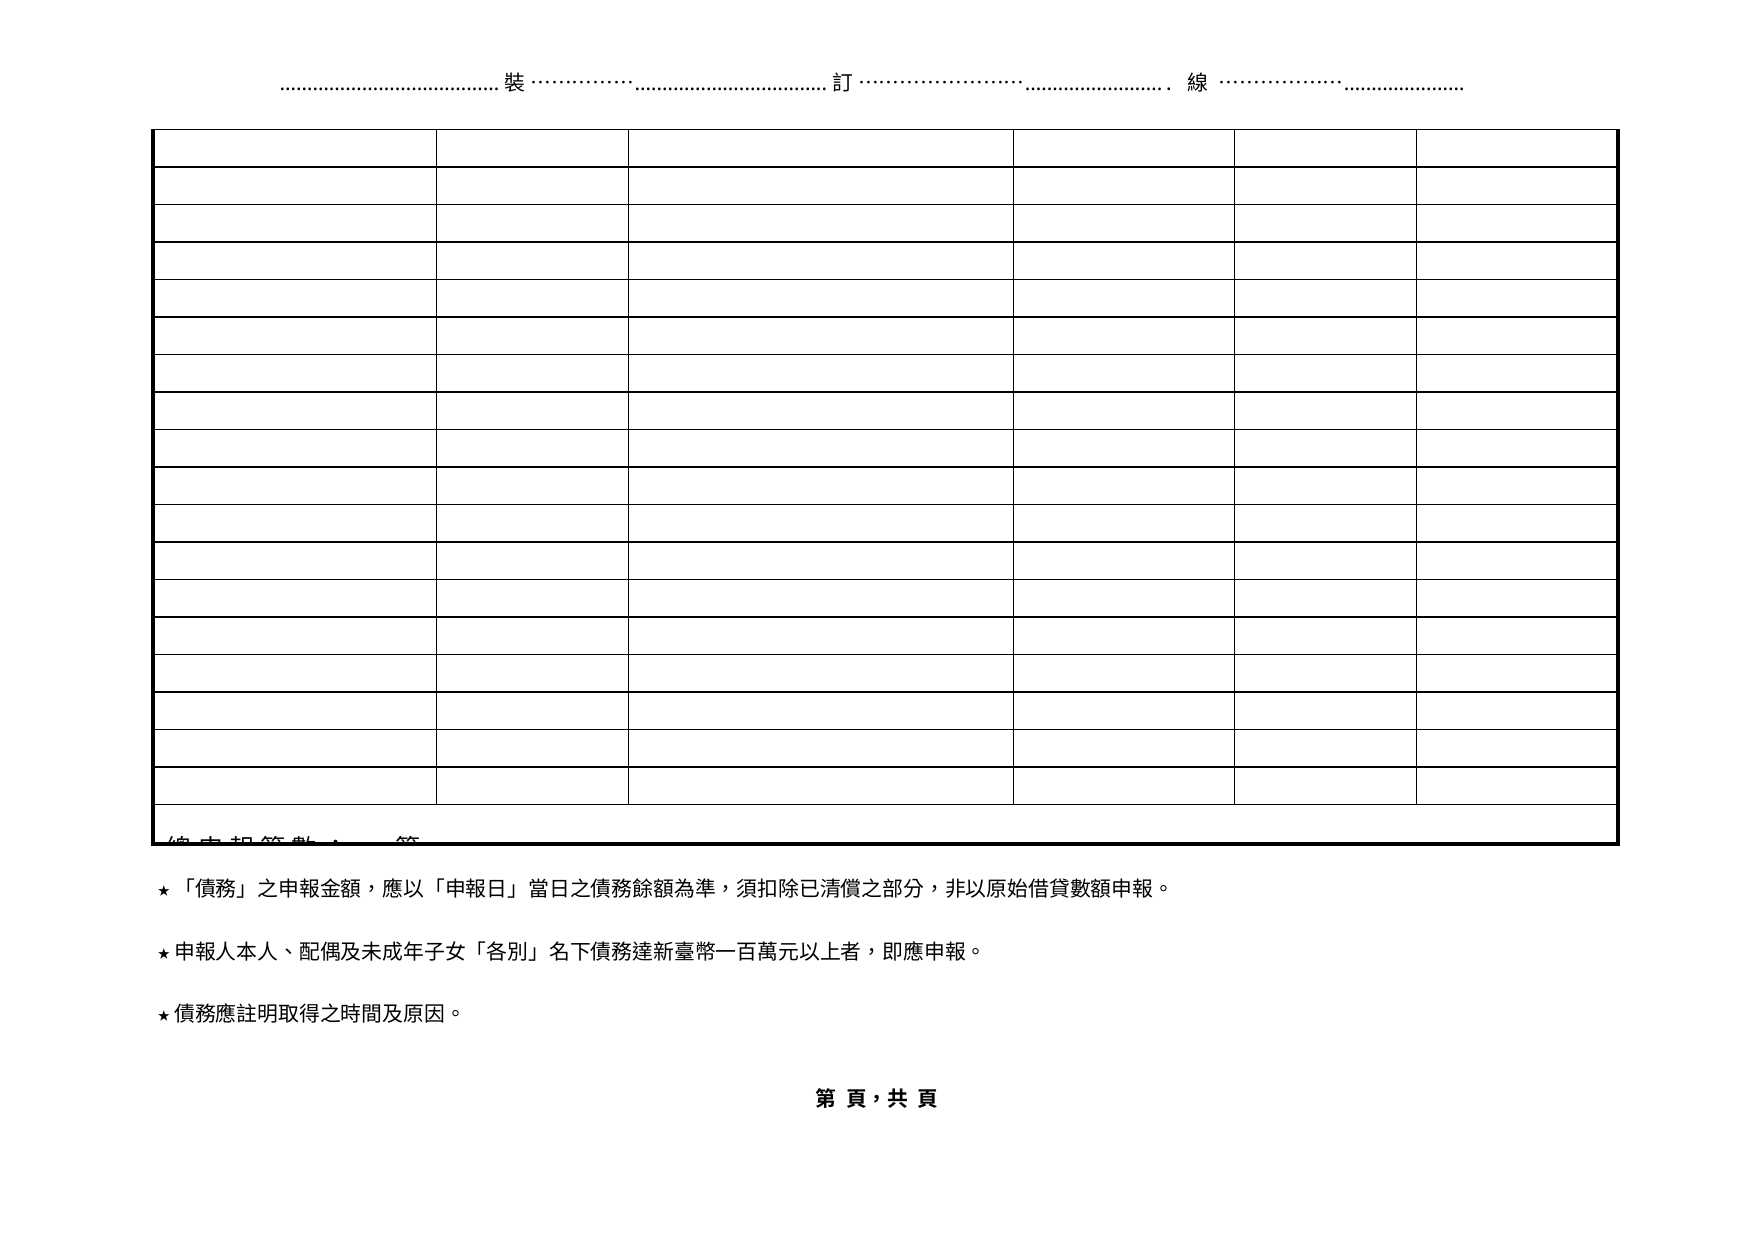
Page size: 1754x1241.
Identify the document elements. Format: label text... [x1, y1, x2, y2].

table_cell [1014, 505, 1234, 541]
table_cell [629, 393, 1013, 429]
table_cell [1417, 130, 1616, 166]
table_cell [437, 393, 628, 429]
table_cell [1014, 243, 1234, 279]
table_cell [1417, 355, 1616, 391]
table_cell [1417, 318, 1616, 354]
table_cell [1417, 468, 1616, 504]
table_cell [1417, 205, 1616, 241]
table_cell [1417, 693, 1616, 729]
table_cell [155, 393, 436, 429]
table_cell [1417, 768, 1616, 804]
table_cell [437, 430, 628, 466]
table_cell [629, 318, 1013, 354]
table_cell [437, 543, 628, 579]
table_cell [1235, 168, 1416, 204]
table_cell [437, 618, 628, 654]
table_cell [1235, 355, 1416, 391]
table_cell [1014, 468, 1234, 504]
text ★申報人本人、配偶及未成年子女「各別」名下債務達新臺幣一百萬元以上者，即應申報。 [153, 908, 1601, 971]
table_cell [1235, 618, 1416, 654]
table_cell [1417, 168, 1616, 204]
table_cell [1235, 318, 1416, 354]
table_cell [1235, 655, 1416, 691]
text ★「債務」之申報金額，應以「申報日」當日之債務餘額為準，須扣除已清償之部分，非以原始借貸數額申報。 [153, 846, 1601, 908]
table_cell [437, 505, 628, 541]
table_cell [437, 768, 628, 804]
table_cell [1235, 393, 1416, 429]
table_cell [1235, 730, 1416, 766]
table_cell [155, 543, 436, 579]
table_cell [1417, 730, 1616, 766]
table_cell [1417, 543, 1616, 579]
table_cell [437, 468, 628, 504]
table_cell [1014, 168, 1234, 204]
table_cell [155, 693, 436, 729]
table_cell [1235, 280, 1416, 316]
table_cell [629, 168, 1013, 204]
table_cell [1235, 205, 1416, 241]
table_cell [1417, 580, 1616, 616]
table_cell [155, 280, 436, 316]
table_cell [155, 505, 436, 541]
table_cell [629, 243, 1013, 279]
table_cell [1014, 318, 1234, 354]
table_cell [629, 205, 1013, 241]
table_cell [1417, 280, 1616, 316]
table_cell [1014, 543, 1234, 579]
table_cell [1235, 430, 1416, 466]
table_cell [437, 730, 628, 766]
table_cell [629, 618, 1013, 654]
table_cell [629, 355, 1013, 391]
table_cell [1014, 430, 1234, 466]
table_cell [155, 430, 436, 466]
table_cell [437, 168, 628, 204]
table_cell [155, 655, 436, 691]
table_cell [155, 355, 436, 391]
table_cell [1014, 768, 1234, 804]
table_cell [629, 768, 1013, 804]
table_cell [437, 243, 628, 279]
table_cell [629, 730, 1013, 766]
table_cell [437, 693, 628, 729]
table_cell [437, 655, 628, 691]
table_cell [1014, 730, 1234, 766]
table_cell [1417, 430, 1616, 466]
table_cell [155, 168, 436, 204]
table_cell [437, 580, 628, 616]
table_cell [629, 280, 1013, 316]
table_cell [155, 730, 436, 766]
table_cell [629, 505, 1013, 541]
table_cell [437, 318, 628, 354]
table_cell [155, 318, 436, 354]
table_cell [1014, 693, 1234, 729]
table_cell [629, 693, 1013, 729]
table_cell [629, 580, 1013, 616]
table_cell [1235, 693, 1416, 729]
table_cell 總申報筆數： 筆 [155, 805, 1616, 841]
table_cell [1014, 205, 1234, 241]
table_cell [155, 205, 436, 241]
table_cell [155, 618, 436, 654]
table_cell [1235, 505, 1416, 541]
table_cell [1235, 468, 1416, 504]
text ★債務應註明取得之時間及原因。 [153, 971, 1601, 1033]
table_cell [1417, 655, 1616, 691]
table_cell [155, 580, 436, 616]
table_cell [1235, 130, 1416, 166]
table_cell [629, 543, 1013, 579]
table_cell [155, 768, 436, 804]
table_cell [1014, 580, 1234, 616]
table_cell [155, 243, 436, 279]
table_cell [1235, 580, 1416, 616]
table_cell [1417, 393, 1616, 429]
table_cell [629, 130, 1013, 166]
table_cell [1235, 243, 1416, 279]
table_cell [629, 655, 1013, 691]
table_cell [437, 130, 628, 166]
table_cell [1417, 243, 1616, 279]
table_cell [1014, 355, 1234, 391]
table_cell [437, 205, 628, 241]
table_cell [1235, 768, 1416, 804]
table_cell [1014, 393, 1234, 429]
table_cell [1417, 618, 1616, 654]
table_cell [437, 355, 628, 391]
table_cell [1417, 505, 1616, 541]
table_cell [1014, 618, 1234, 654]
table_cell [629, 468, 1013, 504]
table_cell [629, 430, 1013, 466]
table_cell [1235, 543, 1416, 579]
table_cell [1014, 655, 1234, 691]
table_cell [1014, 280, 1234, 316]
table_cell [155, 468, 436, 504]
table_cell [437, 280, 628, 316]
table_cell [155, 130, 436, 166]
table_cell [1014, 130, 1234, 166]
